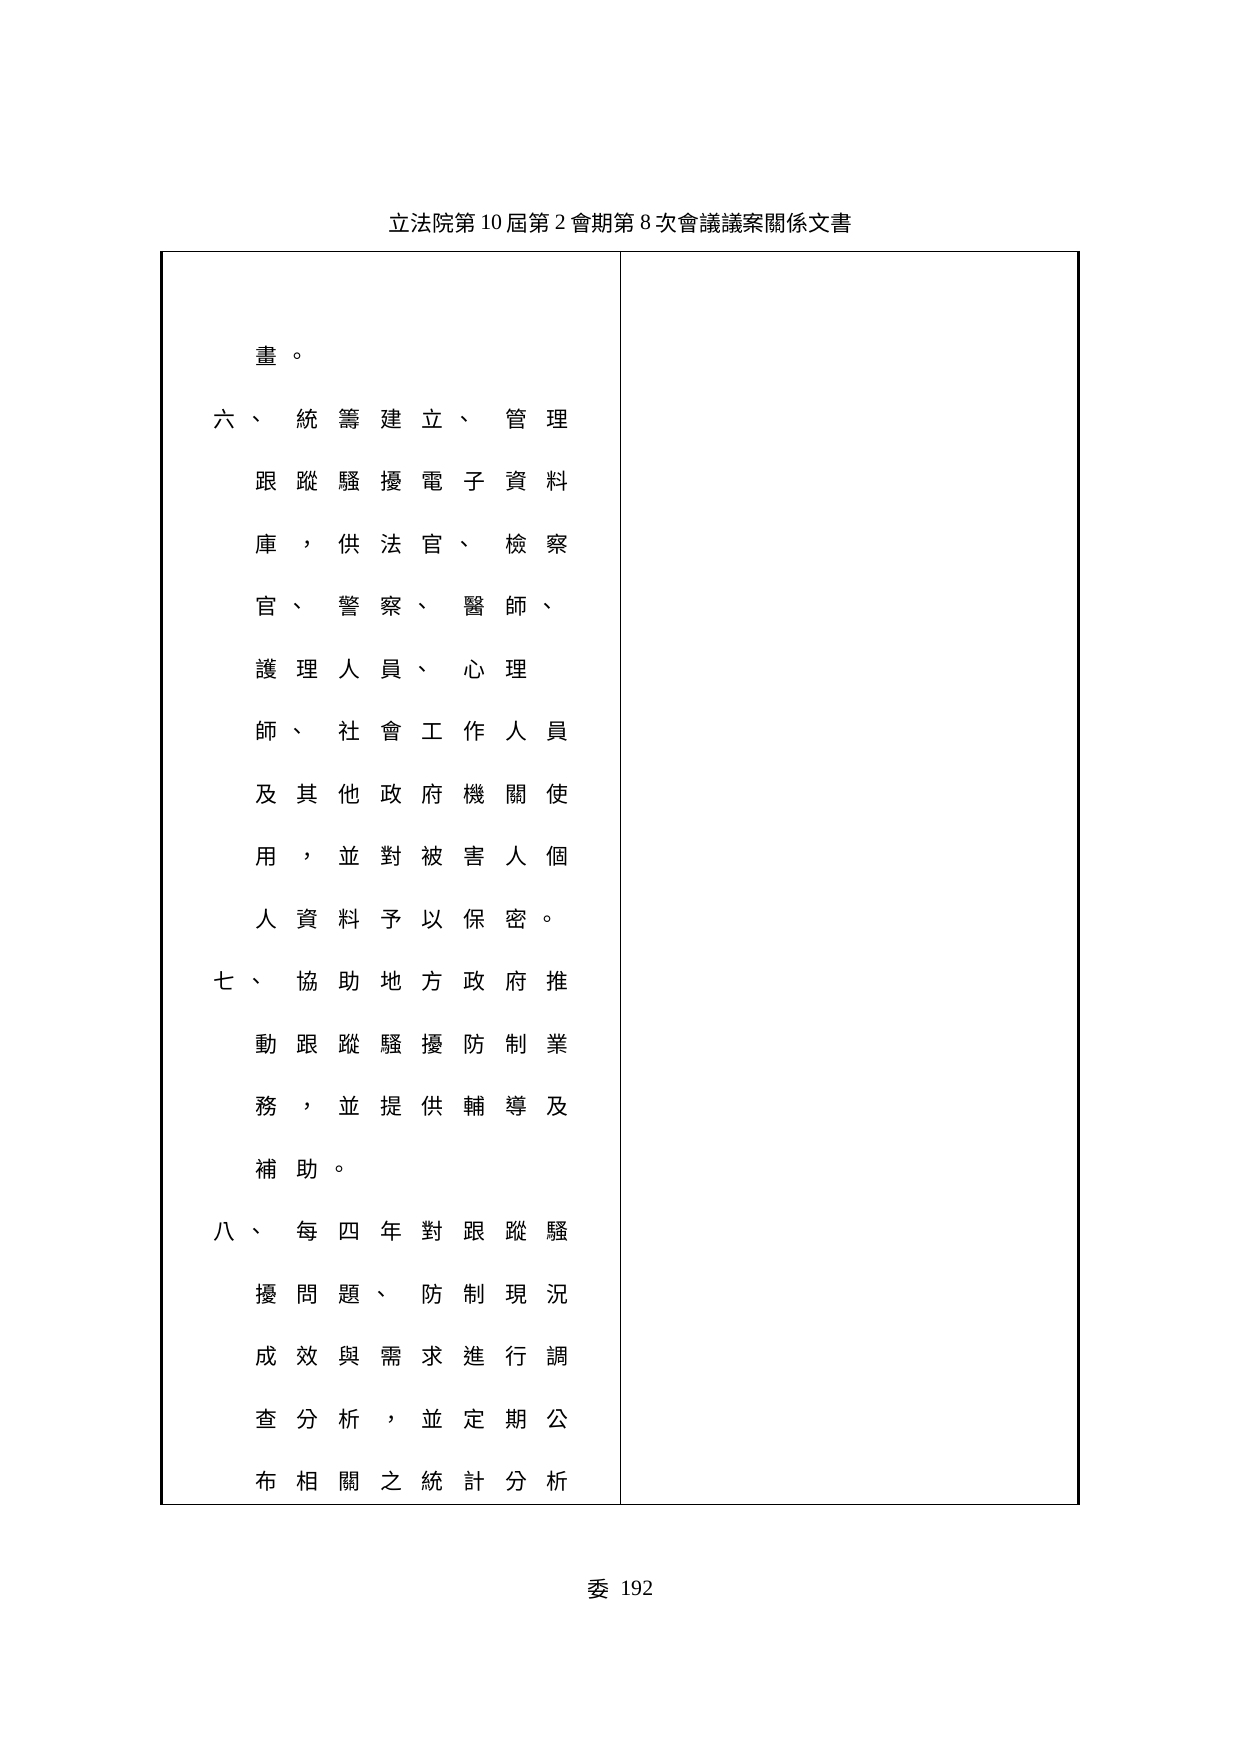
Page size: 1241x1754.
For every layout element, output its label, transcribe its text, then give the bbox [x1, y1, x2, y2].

table_cell 畫。 六、統籌建立、管理跟蹤騷擾電子資料庫，供法官、檢察官、警察、醫師、護理人員、心理師、社會工作人員及其他政府機關使用，並對被害人個人資料予以保密。 七、協助地方政府推動跟蹤騷擾防制業務，並提供輔導及補助。 八、每四年對跟蹤騷擾問題、防制現況成效與需求進行調查分析，並定期公布相關之統計分析 [163, 252, 620, 1504]
table_cell [621, 252, 1077, 1504]
